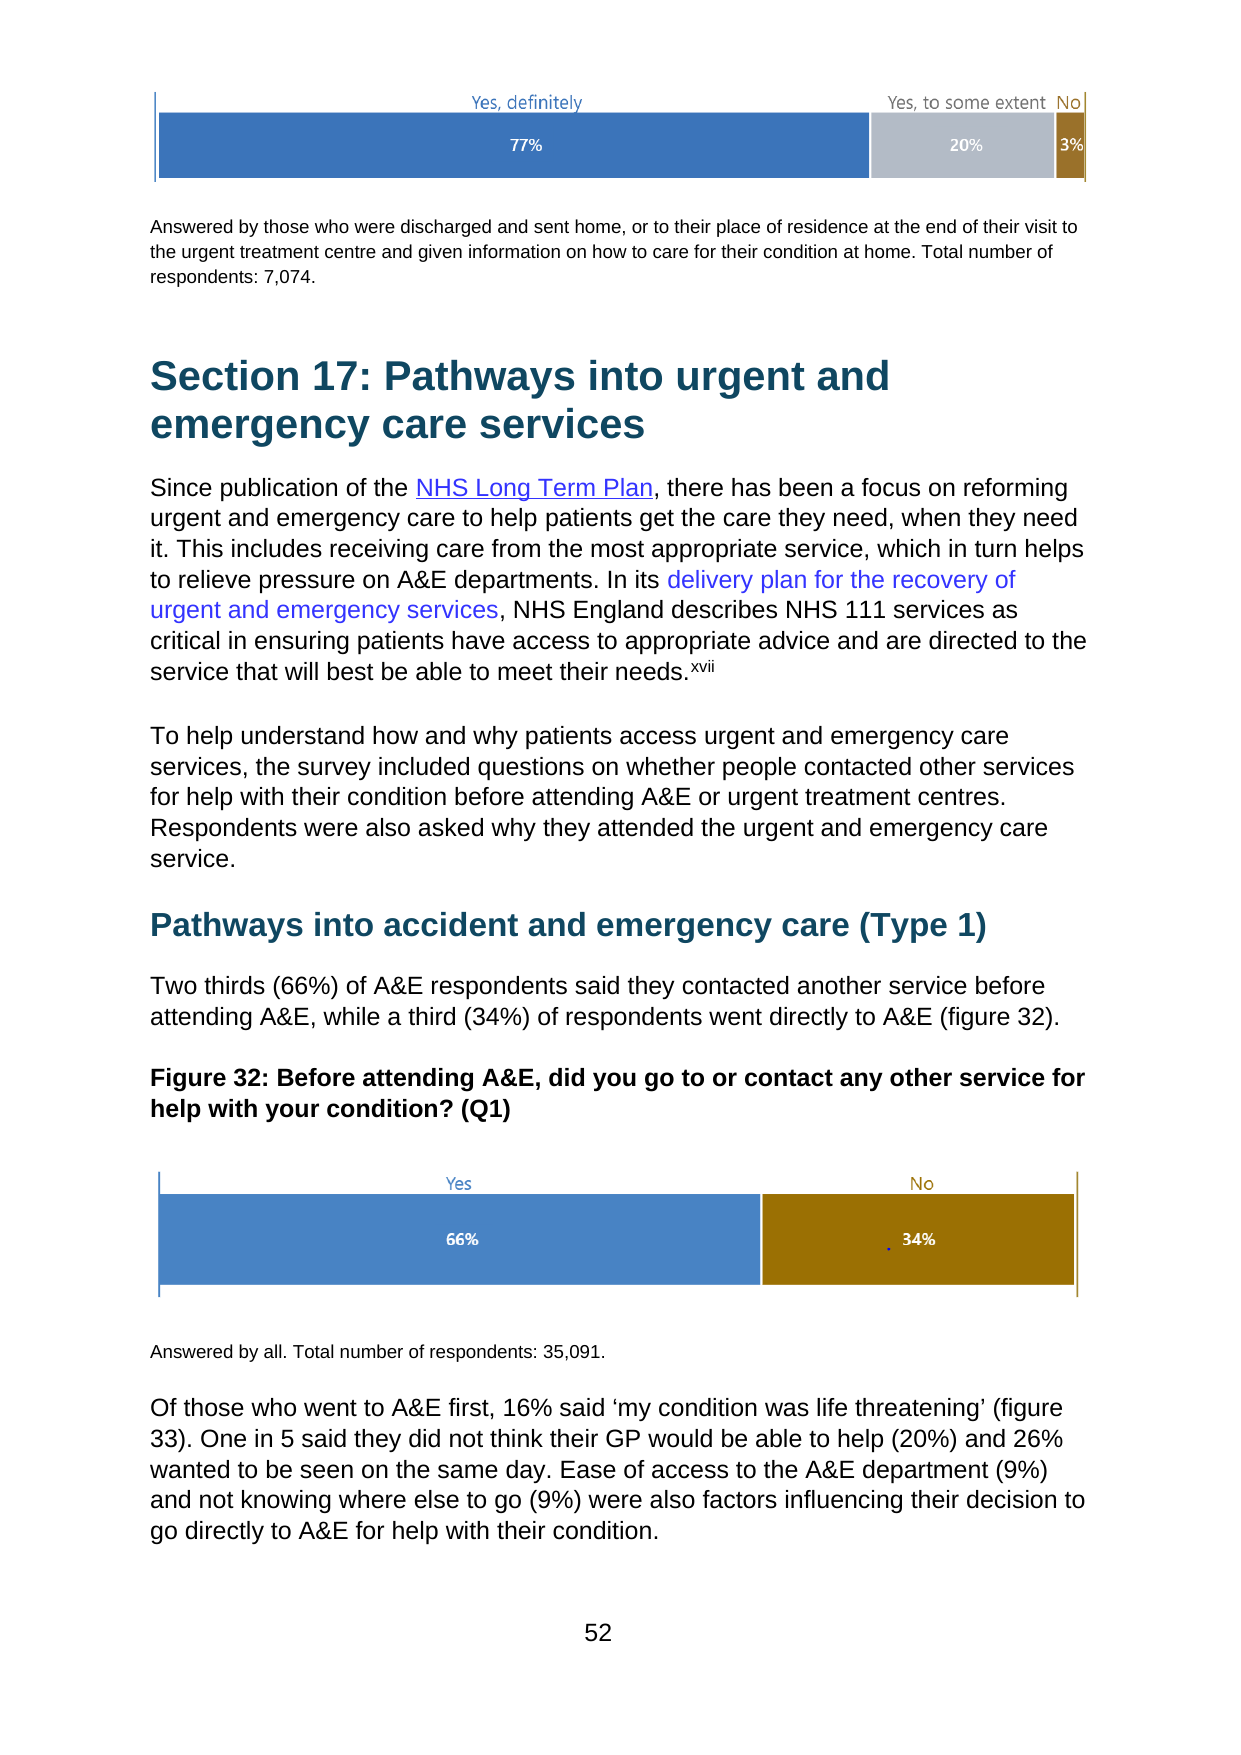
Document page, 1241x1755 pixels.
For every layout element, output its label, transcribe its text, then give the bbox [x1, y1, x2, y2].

text Answered by those who were discharged and sent home, or to their place of residence at the end of their visit to the urgent treatment centre and given information on how to care for their condition at home. Total number of respondents: 7,074. [150, 216, 1090, 287]
text To help understand how and why patients access urgent and emergency care services, the survey included questions on whether people contacted other services for help with their condition before attending A&E or urgent treatment centres. Respondents were also asked why they attended the urgent and emergency care service. [150, 721, 1090, 872]
subtitle Pathways into accident and emergency care (Type 1) [150, 905, 1090, 943]
text Figure 32: Before attending A&E, did you go to or contact any other service for help with your condition? (Q1) [150, 1063, 1090, 1123]
text Two thirds (66%) of A&E respondents said they contacted another service before attending A&E, while a third (34%) of respondents went directly to A&E (figure 32). [150, 971, 1090, 1031]
text Answered by all. Total number of respondents: 35,091. [150, 1341, 1090, 1363]
subtitle Section 17: Pathways into urgent and emergency care services [150, 352, 1090, 448]
text Of those who went to A&E first, 16% said ‘my condition was life threatening’ (figure 33). One in 5 said they did not think their GP would be able to help (20%) and 26% wanted to be seen on the same day. Ease of access to the A&E department (9%) and not knowing where else to go (9%) were also factors influencing their decision to go directly to A&E for help with their condition. [150, 1393, 1090, 1545]
text Since publication of the NHS Long Term Plan, there has been a focus on reforming urgent and emergency care to help patients get the care they need, when they need it. This includes receiving care from the most appropriate service, which in turn helps to relieve pressure on A&E departments. In its delivery plan for the recovery of urgent and emergency services, NHS England describes NHS 111 services as critical in ensuring patients have access to appropriate advice and are directed to the service that will best be able to meet their needs.xvii [150, 473, 1090, 686]
